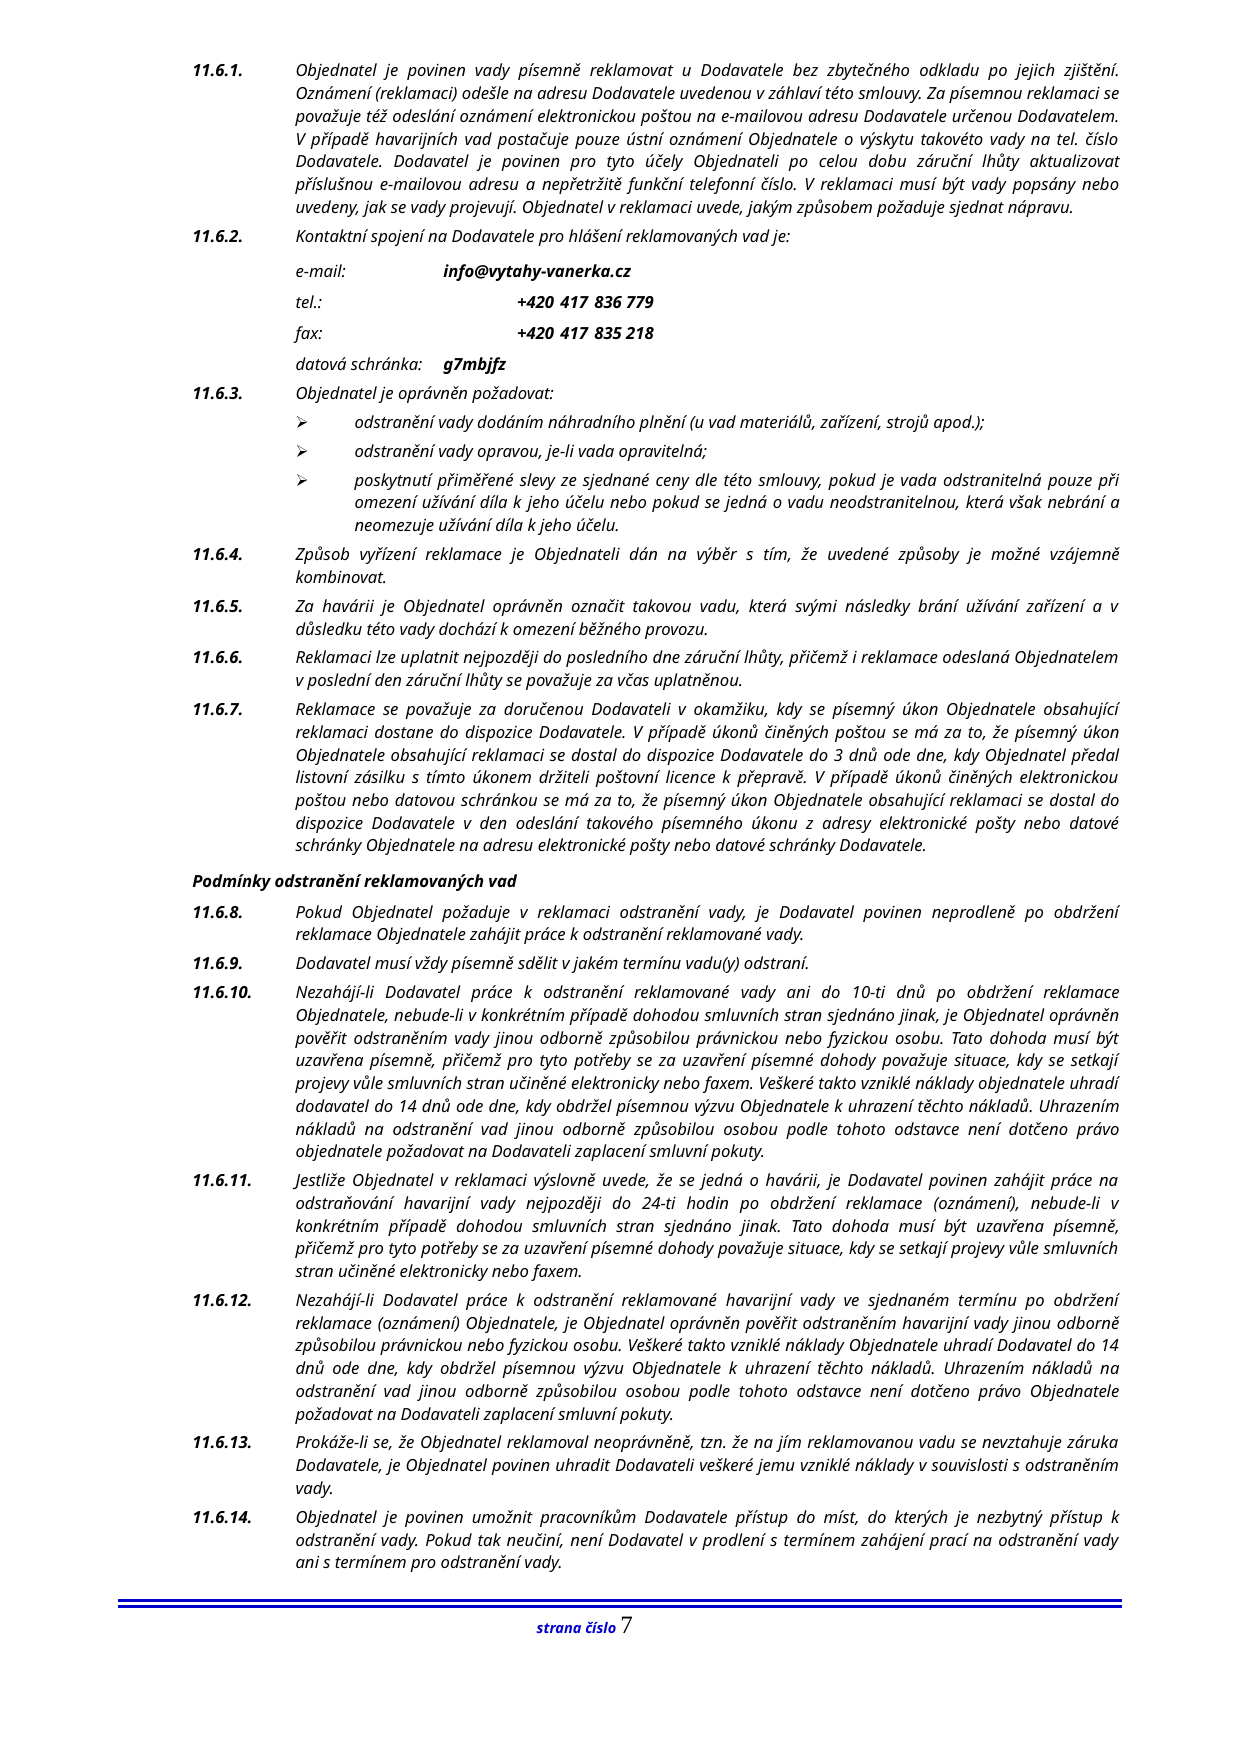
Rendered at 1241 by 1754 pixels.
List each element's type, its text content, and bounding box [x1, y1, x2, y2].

text 11.6.2. Kontaktní spojení na Dodavatele pro hlášení reklamovaných vad je: [192, 224, 1122, 247]
text datová schránka: g7mbjfz [295, 353, 1122, 375]
list odstranění vady opravou, je-li vada opravitelná; [295, 439, 1122, 462]
text 11.6.7. Reklamace se považuje za doručenou Dodavateli v okamžiku, kdy se písemný úkon Objednatele obsahující reklamaci dostane do dispozice Dodavatele. V případě úkonů činěných poštou se má za to, že písemný úkon Objednatele obsahující reklamaci se dostal do dispozice Dodavatele do 3 dnů ode dne, kdy Objednatel předal listovní zásilku s tímto úkonem držiteli poštovní licence k přepravě. V případě úkonů činěných elektronickou poštou nebo datovou schránkou se má za to, že písemný úkon Objednatele obsahující reklamaci se dostal do dispozice Dodavatele v den odeslání takového písemného úkonu z adresy elektronické pošty nebo datové schránky Objednatele na adresu elektronické pošty nebo datové schránky Dodavatele. [192, 698, 1122, 857]
text 11.6.4. Způsob vyřízení reklamace je Objednateli dán na výběr s tím, že uvedené způsoby je možné vzájemně kombinovat. [192, 543, 1122, 588]
text 11.6.6. Reklamaci lze uplatnit nejpozději do posledního dne záruční lhůty, přičemž i reklamace odeslaná Objednatelem v poslední den záruční lhůty se považuje za včas uplatněnou. [192, 646, 1122, 692]
text fax: +420 417 835 218 [295, 322, 1122, 344]
text 11.6.12. Nezahájí-li Dodavatel práce k odstranění reklamované havarijní vady ve sjednaném termínu po obdržení reklamace (oznámení) Objednatele, je Objednatel oprávněn pověřit odstraněním havarijní vady jinou odborně způsobilou právnickou nebo fyzickou osobu. Veškeré takto vzniklé náklady Objednatele uhradí Dodavatel do 14 dnů ode dne, kdy obdržel písemnou výzvu Objednatele k uhrazení těchto nákladů. Uhrazením nákladů na odstranění vad jinou odborně způsobilou osobou podle tohoto odstavce není dotčeno právo Objednatele požadovat na Dodavateli zaplacení smluvní pokuty. [192, 1289, 1122, 1425]
text 11.6.1. Objednatel je povinen vady písemně reklamovat u Dodavatele bez zbytečného odkladu po jejich zjištění. Oznámení (reklamaci) odešle na adresu Dodavatele uvedenou v záhlaví této smlouvy. Za písemnou reklamaci se považuje též odeslání oznámení elektronickou poštou na e-mailovou adresu Dodavatele určenou Dodavatelem. V případě havarijních vad postačuje pouze ústní oznámení Objednatele o výskytu takovéto vady na tel. číslo Dodavatele. Dodavatel je povinen pro tyto účely Objednateli po celou dobu záruční lhůty aktualizovat příslušnou e-mailovou adresu a nepřetržitě funkční telefonní číslo. V reklamaci musí být vady popsány nebo uvedeny, jak se vady projevují. Objednatel v reklamaci uvede, jakým způsobem požaduje sjednat nápravu. [192, 59, 1122, 218]
text Podmínky odstranění reklamovaných vad [192, 869, 1122, 892]
text 11.6.9. Dodavatel musí vždy písemně sdělit v jakém termínu vadu(y) odstraní. [192, 952, 1122, 975]
text e-mail: info@vytahy-vanerka.cz [295, 259, 1122, 282]
list odstranění vady dodáním náhradního plnění (u vad materiálů, zařízení, strojů apod.); [295, 411, 1122, 433]
text tel.: +420 417 836 779 [295, 291, 1122, 313]
text 11.6.11. Jestliže Objednatel v reklamaci výslovně uvede, že se jedná o havárii, je Dodavatel povinen zahájit práce na odstraňování havarijní vady nejpozději do 24-ti hodin po obdržení reklamace (oznámení), nebude-li v konkrétním případě dohodou smluvních stran sjednáno jinak. Tato dohoda musí být uzavřena písemně, přičemž pro tyto potřeby se za uzavření písemné dohody považuje situace, kdy se setkají projevy vůle smluvních stran učiněné elektronicky nebo faxem. [192, 1169, 1122, 1282]
text 11.6.10. Nezahájí-li Dodavatel práce k odstranění reklamované vady ani do 10-ti dnů po obdržení reklamace Objednatele, nebude-li v konkrétním případě dohodou smluvních stran sjednáno jinak, je Objednatel oprávněn pověřit odstraněním vady jinou odborně způsobilou právnickou nebo fyzickou osobu. Tato dohoda musí být uzavřena písemně, přičemž pro tyto potřeby se za uzavření písemné dohody považuje situace, kdy se setkají projevy vůle smluvních stran učiněné elektronicky nebo faxem. Veškeré takto vzniklé náklady objednatele uhradí dodavatel do 14 dnů ode dne, kdy obdržel písemnou výzvu Objednatele k uhrazení těchto nákladů. Uhrazením nákladů na odstranění vad jinou odborně způsobilou osobou podle tohoto odstavce není dotčeno právo objednatele požadovat na Dodavateli zaplacení smluvní pokuty. [192, 981, 1122, 1163]
text 11.6.3. Objednatel je oprávněn požadovat: [192, 382, 1122, 404]
list poskytnutí přiměřené slevy ze sjednané ceny dle této smlouvy, pokud je vada odstranitelná pouze při omezení užívání díla k jeho účelu nebo pokud se jedná o vadu neodstranitelnou, která však nebrání a neomezuje užívání díla k jeho účelu. [295, 468, 1122, 537]
text 11.6.14. Objednatel je povinen umožnit pracovníkům Dodavatele přístup do míst, do kterých je nezbytný přístup k odstranění vady. Pokud tak neučiní, není Dodavatel v prodlení s termínem zahájení prací na odstranění vady ani s termínem pro odstranění vady. [192, 1506, 1122, 1574]
text 11.6.5. Za havárii je Objednatel oprávněn označit takovou vadu, která svými následky brání užívání zařízení a v důsledku této vady dochází k omezení běžného provozu. [192, 594, 1122, 640]
text 11.6.8. Pokud Objednatel požaduje v reklamaci odstranění vady, je Dodavatel povinen neprodleně po obdržení reklamace Objednatele zahájit práce k odstranění reklamované vady. [192, 900, 1122, 946]
text 11.6.13. Prokáže-li se, že Objednatel reklamoval neoprávněně, tzn. že na jím reklamovanou vadu se nevztahuje záruka Dodavatele, je Objednatel povinen uhradit Dodavateli veškeré jemu vzniklé náklady v souvislosti s odstraněním vady. [192, 1431, 1122, 1499]
